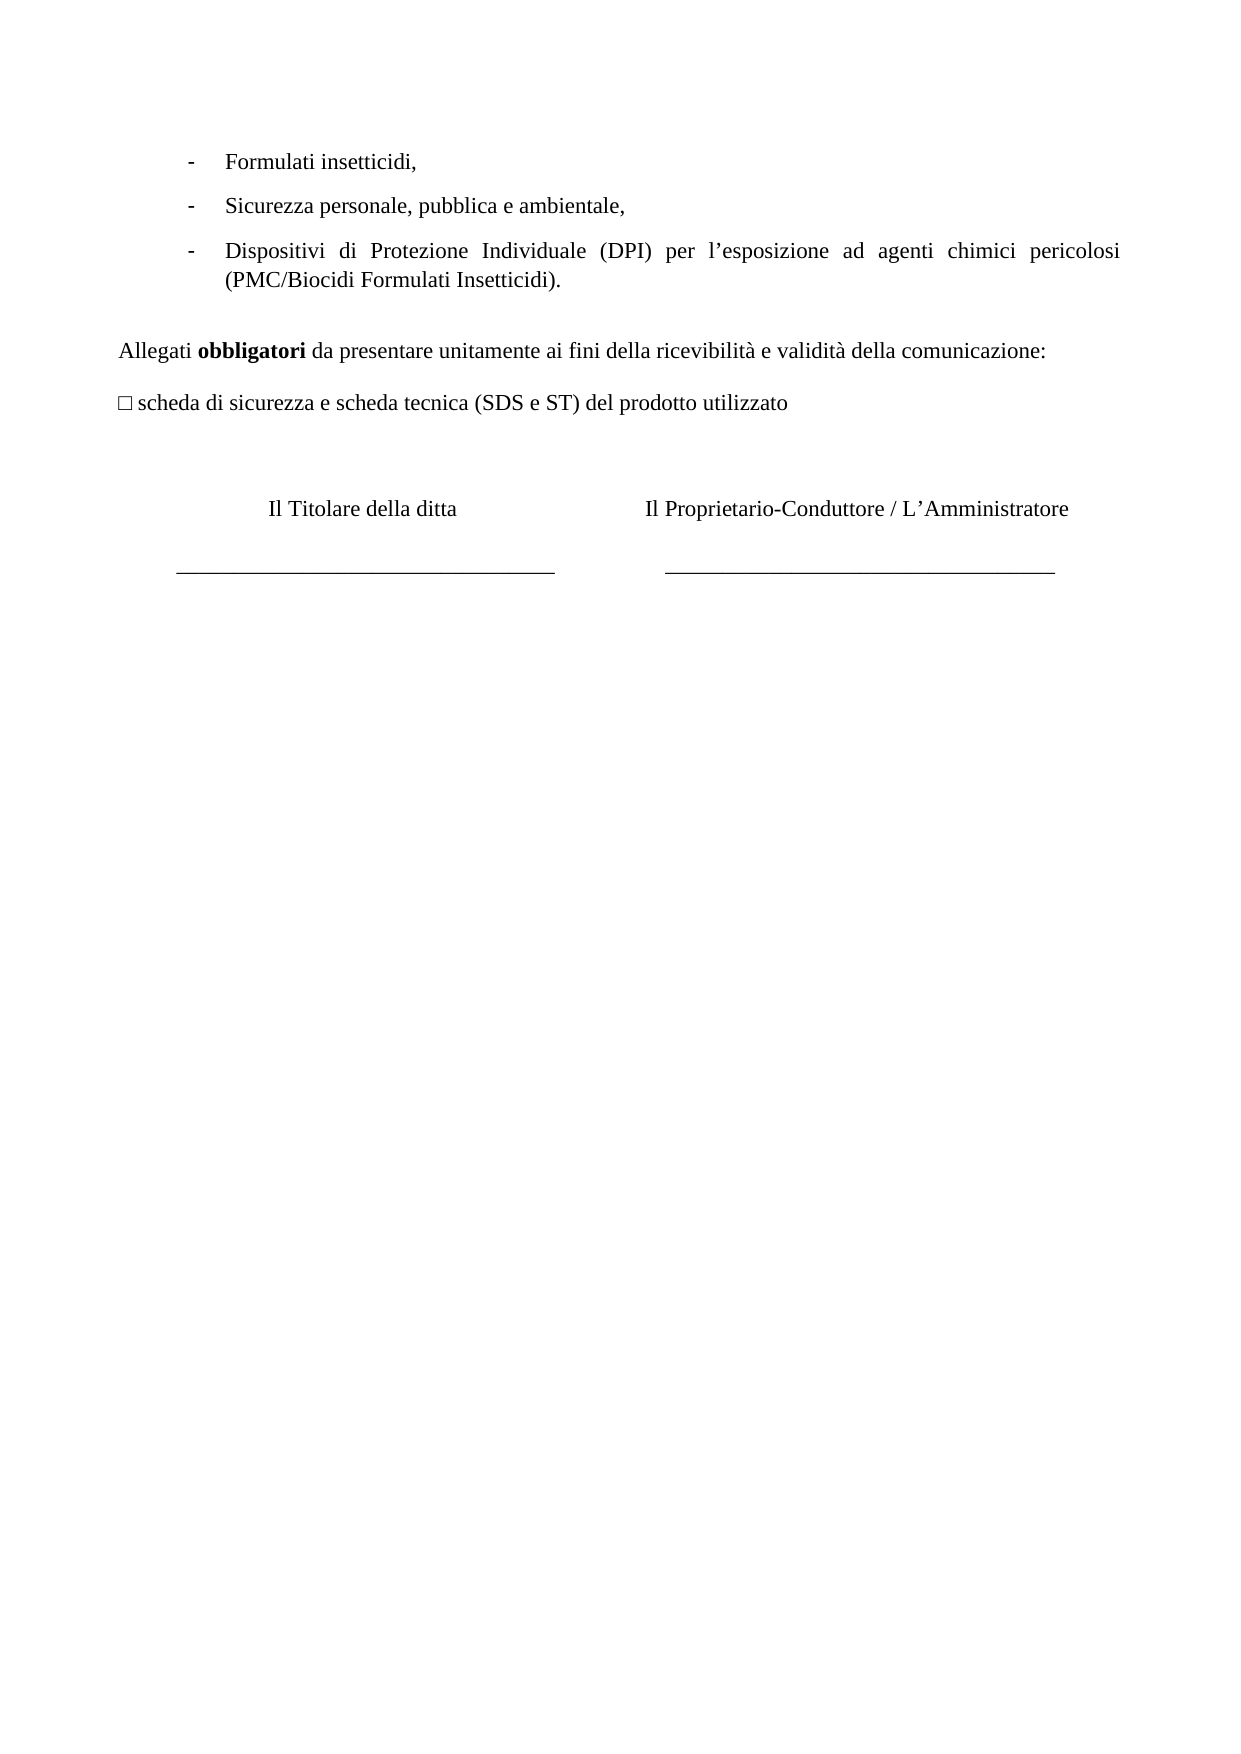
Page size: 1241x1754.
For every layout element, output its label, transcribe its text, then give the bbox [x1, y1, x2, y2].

list Sicurezza personale, pubblica e ambientale, [187, 192, 1122, 219]
table_header Il Titolare della ditta _________________________________ [118, 495, 613, 576]
text Allegati obbligatori da presentare unitamente ai fini della ricevibilità e validità della comunicazione: [118, 337, 1122, 363]
list Dispositivi di Protezione Individuale (DPI) per l’esposizione ad agenti chimici pericolosi (PMC/Biocidi Formulati Insetticidi). [187, 237, 1122, 292]
list Formulati insetticidi, [187, 148, 1122, 174]
table_header Il Proprietario-Conduttore / L’Amministratore __________________________________ [613, 495, 1107, 576]
text □ scheda di sicurezza e scheda tecnica (SDS e ST) del prodotto utilizzato [118, 389, 1122, 416]
